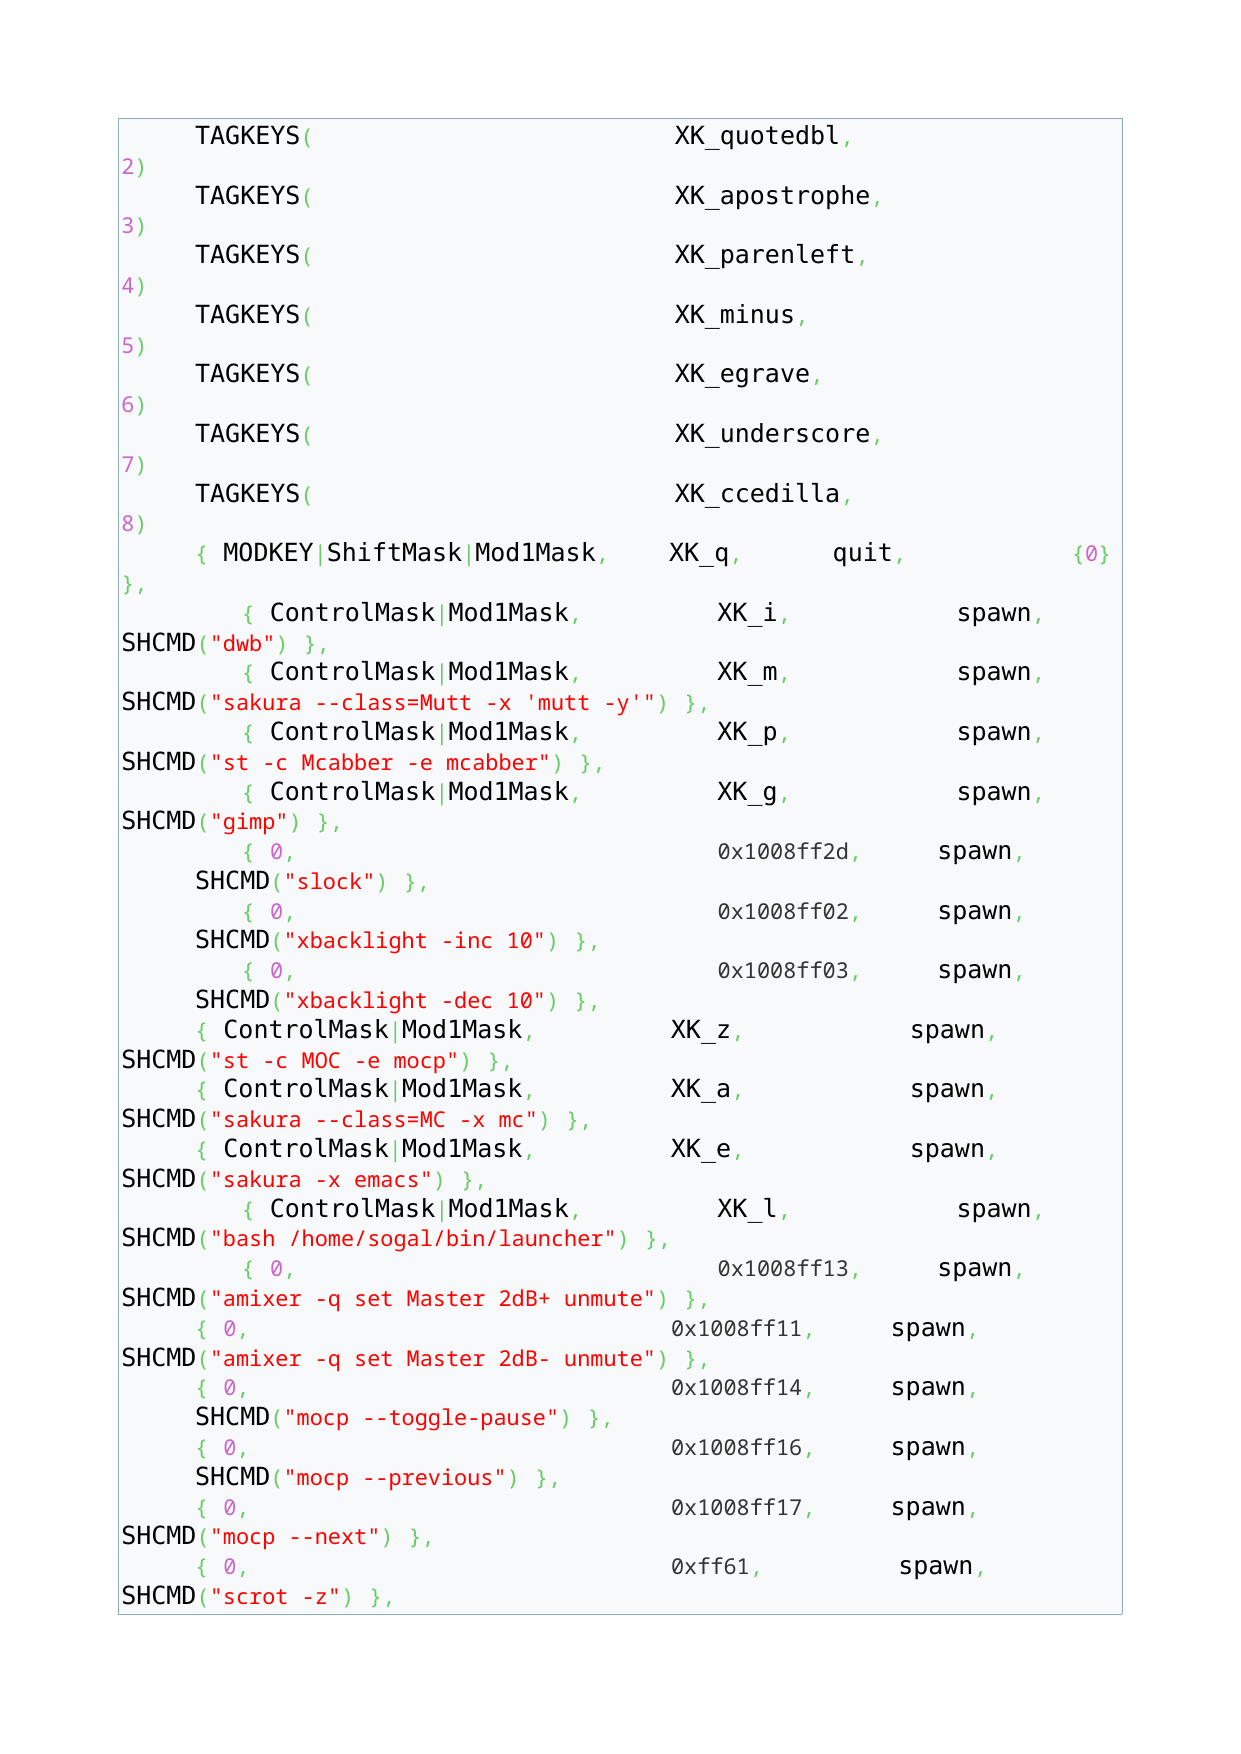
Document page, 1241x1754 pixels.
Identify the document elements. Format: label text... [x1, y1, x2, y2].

table_header TAGKEYS( XK_quotedbl, 2) TAGKEYS( XK_apostrophe, 3) TAGKEYS( XK_parenleft, 4) TAGKEYS( XK_minus, 5) TAGKEYS( XK_egrave, 6) TAGKEYS( XK_underscore, 7) TAGKEYS( XK_ccedilla, 8) { MODKEY|ShiftMask|Mod1Mask, XK_q, quit, {0} }, { ControlMask|Mod1Mask, XK_i, spawn, SHCMD("dwb") }, { ControlMask|Mod1Mask, XK_m, spawn, SHCMD("sakura --class=Mutt -x 'mutt -y'") }, { ControlMask|Mod1Mask, XK_p, spawn, SHCMD("st -c Mcabber -e mcabber") }, { ControlMask|Mod1Mask, XK_g, spawn, SHCMD("gimp") }, { 0, 0x1008ff2d, spawn, SHCMD("slock") }, { 0, 0x1008ff02, spawn, SHCMD("xbacklight -inc 10") }, { 0, 0x1008ff03, spawn, SHCMD("xbacklight -dec 10") }, { ControlMask|Mod1Mask, XK_z, spawn, SHCMD("st -c MOC -e mocp") }, { ControlMask|Mod1Mask, XK_a, spawn, SHCMD("sakura --class=MC -x mc") }, { ControlMask|Mod1Mask, XK_e, spawn, SHCMD("sakura -x emacs") }, { ControlMask|Mod1Mask, XK_l, spawn, SHCMD("bash /home/sogal/bin/launcher") }, { 0, 0x1008ff13, spawn, SHCMD("amixer -q set Master 2dB+ unmute") }, { 0, 0x1008ff11, spawn, SHCMD("amixer -q set Master 2dB- unmute") }, { 0, 0x1008ff14, spawn, SHCMD("mocp --toggle-pause") }, { 0, 0x1008ff16, spawn, SHCMD("mocp --previous") }, { 0, 0x1008ff17, spawn, SHCMD("mocp --next") }, { 0, 0xff61, spawn, SHCMD("scrot -z") }, [119, 119, 1122, 1614]
